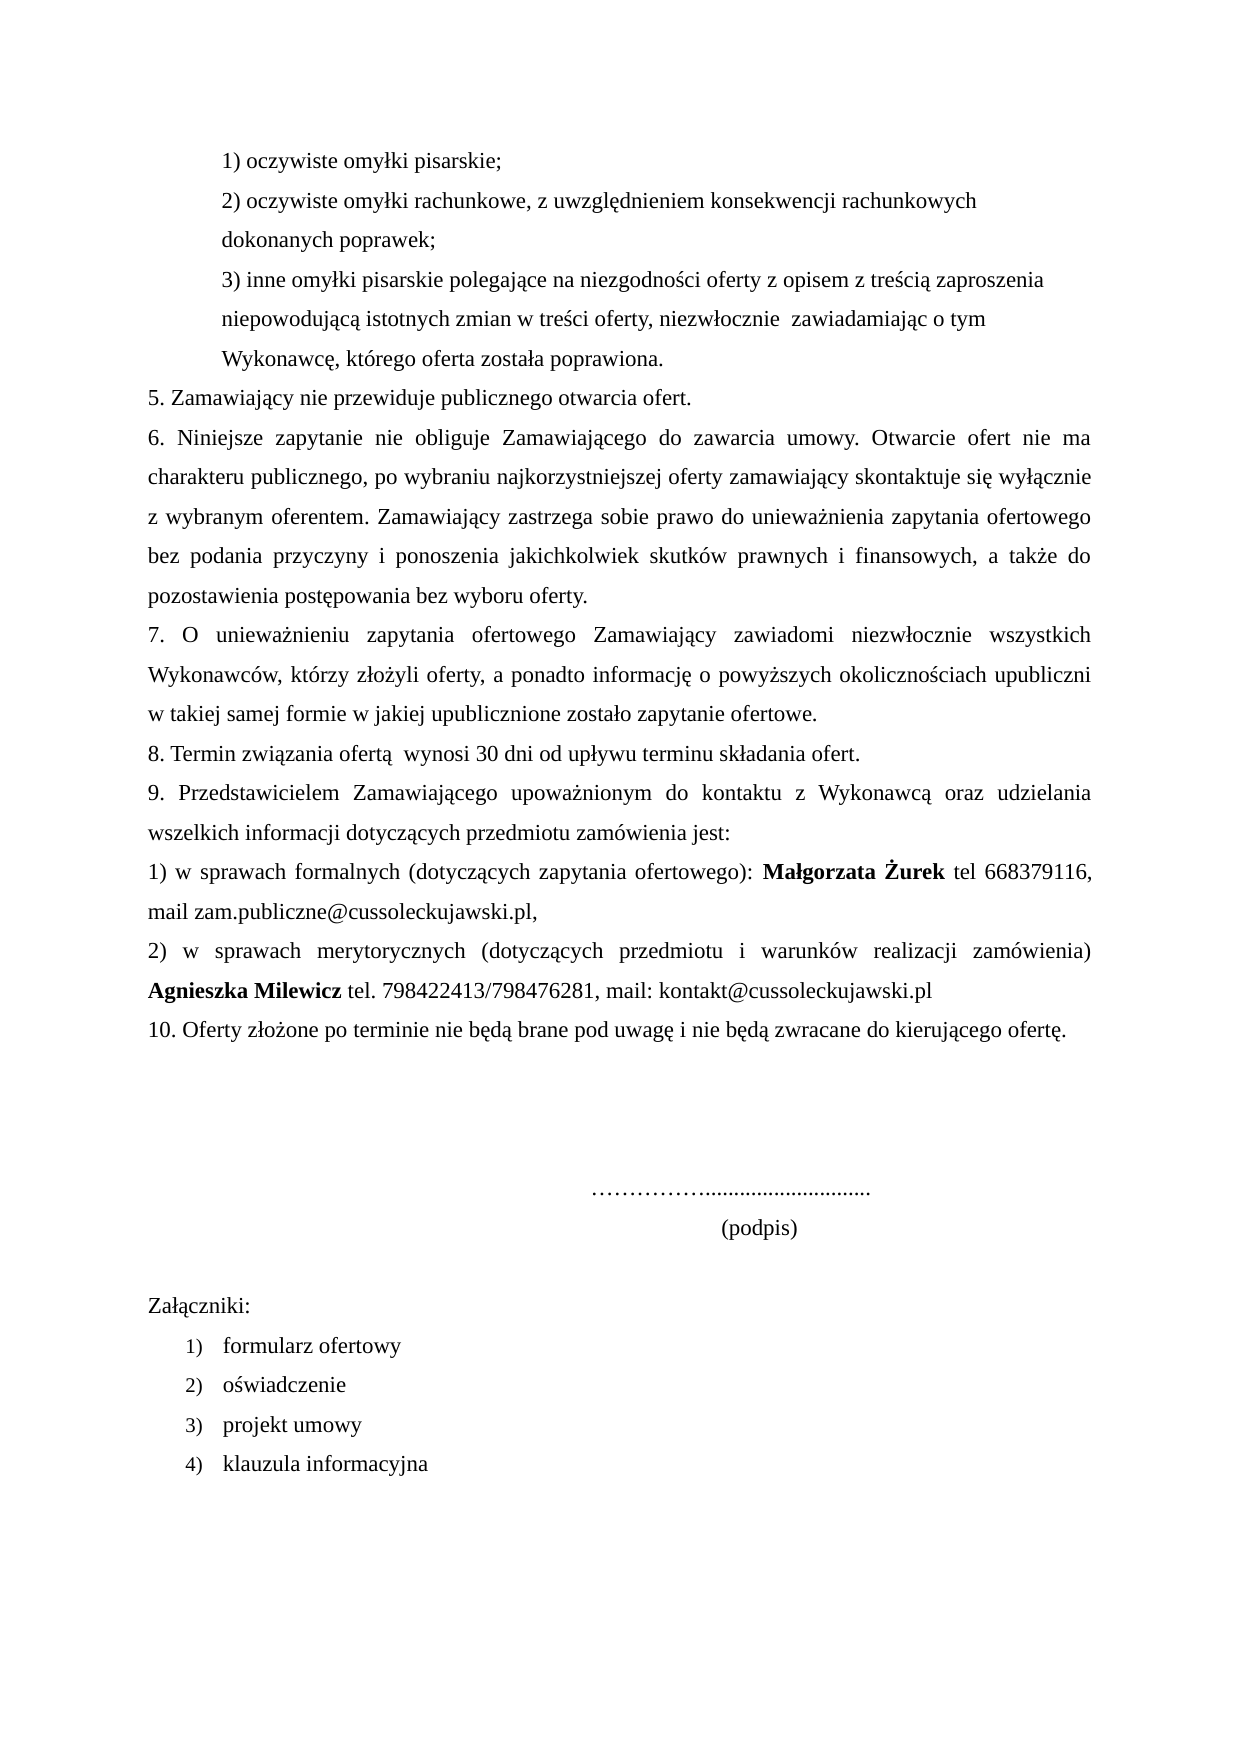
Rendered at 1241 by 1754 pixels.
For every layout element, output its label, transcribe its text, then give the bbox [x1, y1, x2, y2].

list projekt umowy [185, 1411, 1093, 1437]
text 8. Termin związania ofertą wynosi 30 dni od upływu terminu składania ofert. [148, 740, 1093, 766]
list formularz ofertowy [185, 1332, 1093, 1358]
list oświadczenie [185, 1371, 1093, 1398]
text 6. Niniejsze zapytanie nie obliguje Zamawiającego do zawarcia umowy. Otwarcie ofert nie ma charakteru publicznego, po wybraniu najkorzystniejszej oferty zamawiający skontaktuje się wyłącznie z wybranym oferentem. Zamawiający zastrzega sobie prawo do unieważnienia zapytania ofertowego bez podania przyczyny i ponoszenia jakichkolwiek skutków prawnych i finansowych, a także do pozostawienia postępowania bez wyboru oferty. [148, 424, 1093, 608]
text 2) w sprawach merytorycznych (dotyczących przedmiotu i warunków realizacji zamówienia) Agnieszka Milewicz tel. 798422413/798476281, mail: kontakt@cussoleckujawski.pl [148, 937, 1093, 1003]
text 1) w sprawach formalnych (dotyczących zapytania ofertowego): Małgorzata Żurek tel 668379116, mail zam.publiczne@cussoleckujawski.pl, [148, 858, 1093, 924]
text Załączniki: [148, 1292, 1093, 1319]
text 10. Oferty złożone po terminie nie będą brane pod uwagę i nie będą zwracane do kierującego ofertę. [148, 1016, 1093, 1042]
text (podpis) [148, 1213, 1093, 1240]
text 9. Przedstawicielem Zamawiającego upoważnionym do kontaktu z Wykonawcą oraz udzielania wszelkich informacji dotyczących przedmiotu zamówienia jest: [148, 779, 1093, 845]
text 1) oczywiste omyłki pisarskie; 2) oczywiste omyłki rachunkowe, z uwzględnieniem konsekwencji rachunkowych dokonanych poprawek; 3) inne omyłki pisarskie polegające na niezgodności oferty z opisem z treścią zaproszenia niepowodującą istotnych zmian w treści oferty, niezwłocznie zawiadamiając o tym Wykonawcę, którego oferta została poprawiona. [221, 148, 1093, 371]
text ……………............................. [295, 1174, 1093, 1200]
text 5. Zamawiający nie przewiduje publicznego otwarcia ofert. [148, 384, 1093, 411]
text 7. O unieważnieniu zapytania ofertowego Zamawiający zawiadomi niezwłocznie wszystkich Wykonawców, którzy złożyli oferty, a ponadto informację o powyższych okolicznościach upubliczni w takiej samej formie w jakiej upublicznione zostało zapytanie ofertowe. [148, 621, 1093, 727]
list klauzula informacyjna [185, 1450, 1093, 1477]
